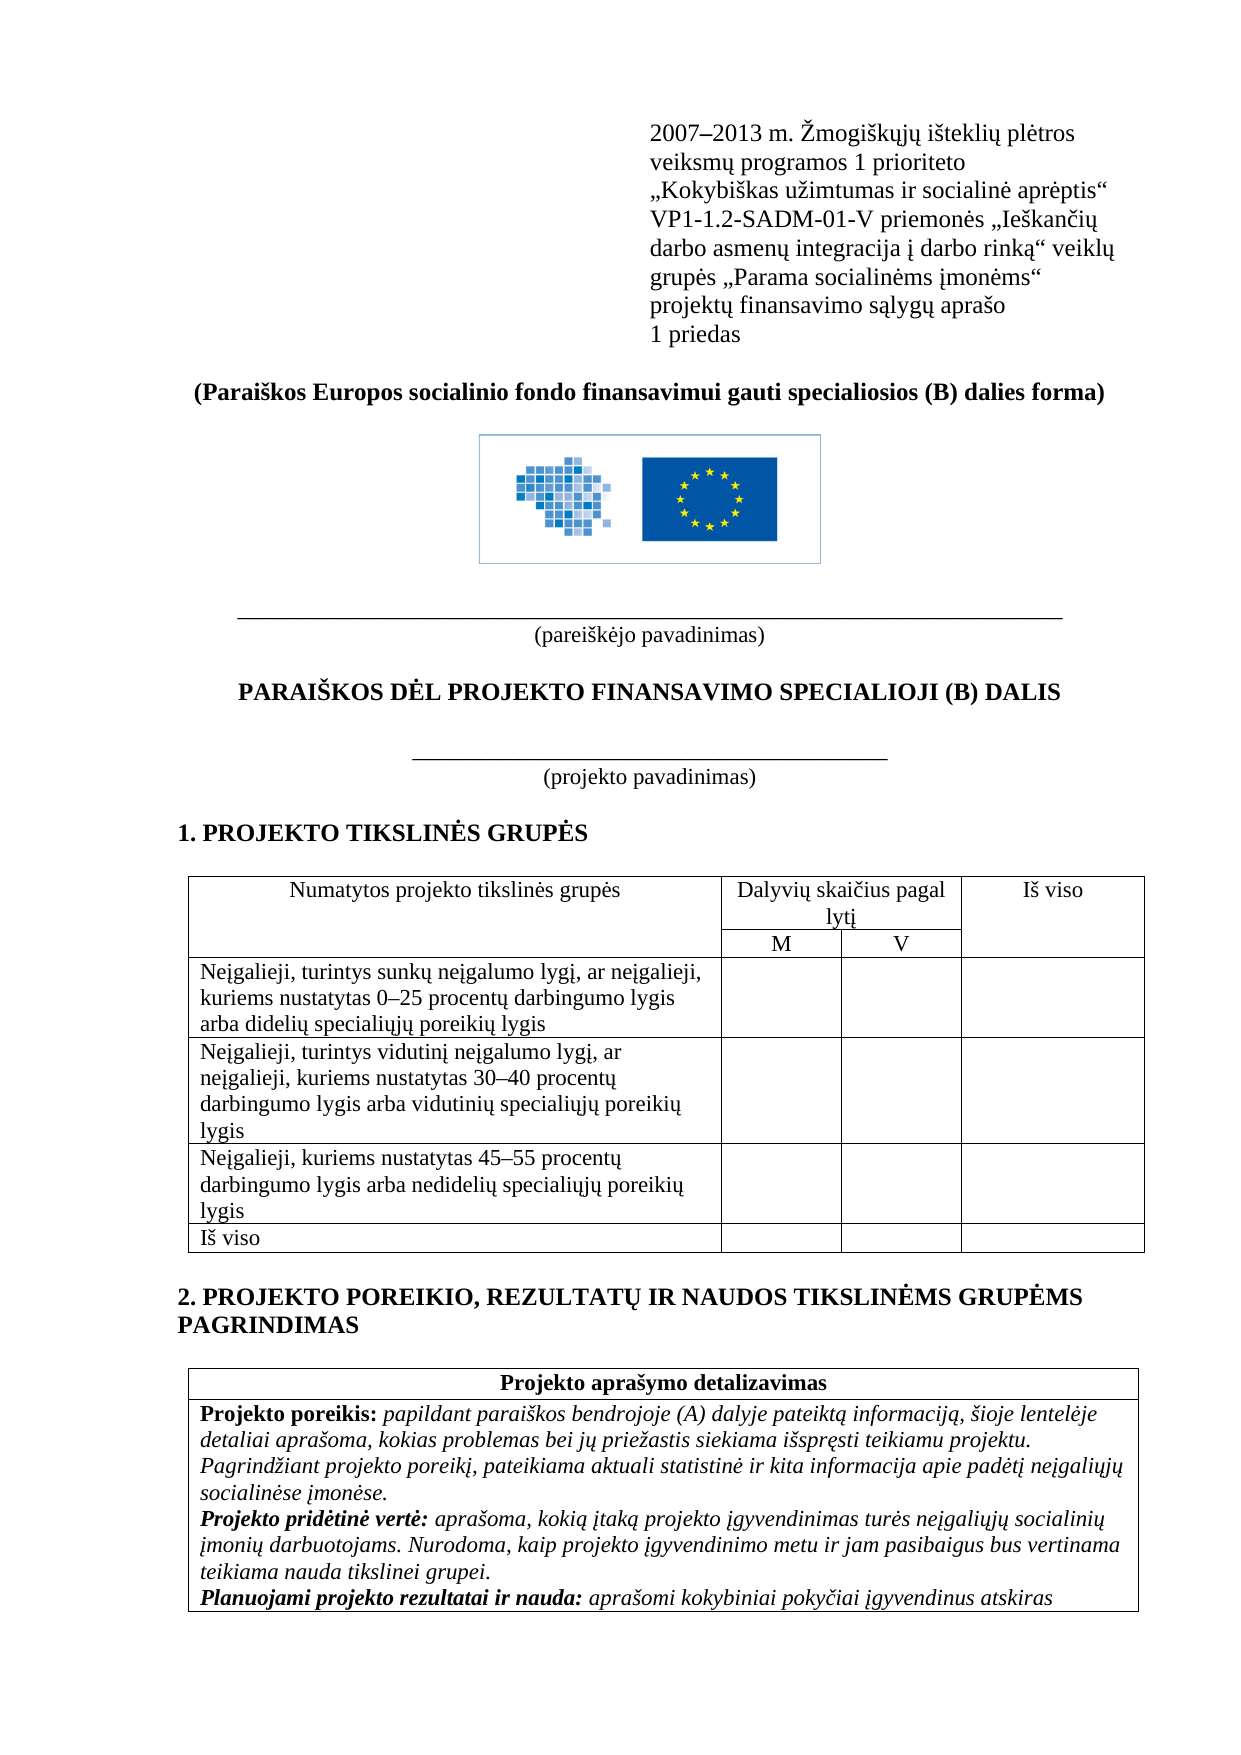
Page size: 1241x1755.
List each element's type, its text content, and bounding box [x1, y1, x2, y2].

table_header Dalyvių skaičius pagal lytį [722, 877, 961, 929]
text 1 priedas [649, 319, 1122, 348]
text PARAIŠKOS DĖL PROJEKTO FINANSAVIMO SPECIALIOJI (B) DALIS [177, 677, 1122, 705]
table_cell Neįgalieji, turintys vidutinį neįgalumo lygį, ar neįgalieji, kuriems nustatytas 30–40 procentų darbingumo lygis arba vidutinių specialiųjų poreikių lygis [189, 1038, 721, 1143]
table_cell M [722, 930, 841, 957]
table_cell [722, 958, 841, 1037]
table_cell [962, 1038, 1144, 1143]
table_cell [722, 1038, 841, 1143]
table_cell V [842, 930, 961, 957]
table_cell [962, 1224, 1144, 1252]
table_cell [842, 1224, 961, 1252]
table_cell [842, 1038, 961, 1143]
table_cell Iš viso [189, 1224, 721, 1252]
table_header Numatytos projekto tikslinės grupės [189, 877, 721, 957]
table_cell [842, 1144, 961, 1223]
table_header Iš viso [962, 877, 1144, 957]
text VP1-1.2-SADM-01-V priemonės „Ieškančių [649, 204, 1122, 233]
text (projekto pavadinimas) [177, 763, 1122, 789]
text darbo asmenų integracija į darbo rinką“ veiklų [649, 233, 1122, 262]
text __________________________________________________________________ [177, 593, 1122, 622]
table_cell [962, 958, 1144, 1037]
table_cell Projekto poreikis: papildant paraiškos bendrojoje (A) dalyje pateiktą informaciją, šioje lentelėje detaliai aprašoma, kokias problemas bei jų priežastis siekiama išspręsti teikiamu projektu. Pagrindžiant projekto poreikį, pateikiama aktuali statistinė ir kita informacija apie padėtį neįgaliųjų socialinėse įmonėse. Projekto pridėtinė vertė: aprašoma, kokią įtaką projekto įgyvendinimas turės neįgaliųjų socialinių įmonių darbuotojams. Nurodoma, kaip projekto įgyvendinimo metu ir jam pasibaigus bus vertinama teikiama nauda tikslinei grupei. Planuojami projekto rezultatai ir nauda: aprašomi kokybiniai pokyčiai įgyvendinus atskiras [189, 1400, 1138, 1611]
text 1. PROJEKTO TIKSLINĖS GRUPĖS [177, 818, 1122, 847]
text (Paraiškos Europos socialinio fondo finansavimui gauti specialiosios (B) dalies forma) [177, 377, 1122, 406]
text projektų finansavimo sąlygų aprašo [649, 291, 1122, 319]
text (pareiškėjo pavadinimas) [177, 622, 1122, 648]
text „Kokybiškas užimtumas ir socialinė aprėptis“ [649, 176, 1122, 204]
table_cell [722, 1144, 841, 1223]
text 2. PROJEKTO POREIKIO, REZULTATŲ IR NAUDOS TIKSLINĖMS GRUPĖMS PAGRINDIMAS [177, 1282, 1122, 1339]
table_header Projekto aprašymo detalizavimas [189, 1369, 1138, 1399]
table_cell Neįgalieji, kuriems nustatytas 45–55 procentų darbingumo lygis arba nedidelių specialiųjų poreikių lygis [189, 1144, 721, 1223]
table_cell [842, 958, 961, 1037]
text grupės „Parama socialinėms įmonėms“ [649, 262, 1122, 291]
text 2007–2013 m. Žmogiškųjų išteklių plėtros [649, 118, 1122, 147]
table_cell [722, 1224, 841, 1252]
table_cell [962, 1144, 1144, 1223]
text veiksmų programos 1 prioriteto [649, 147, 1122, 176]
table_cell Neįgalieji, turintys sunkų neįgalumo lygį, ar neįgalieji, kuriems nustatytas 0–25 procentų darbingumo lygis arba didelių specialiųjų poreikių lygis [189, 958, 721, 1037]
text ______________________________________ [177, 734, 1122, 763]
